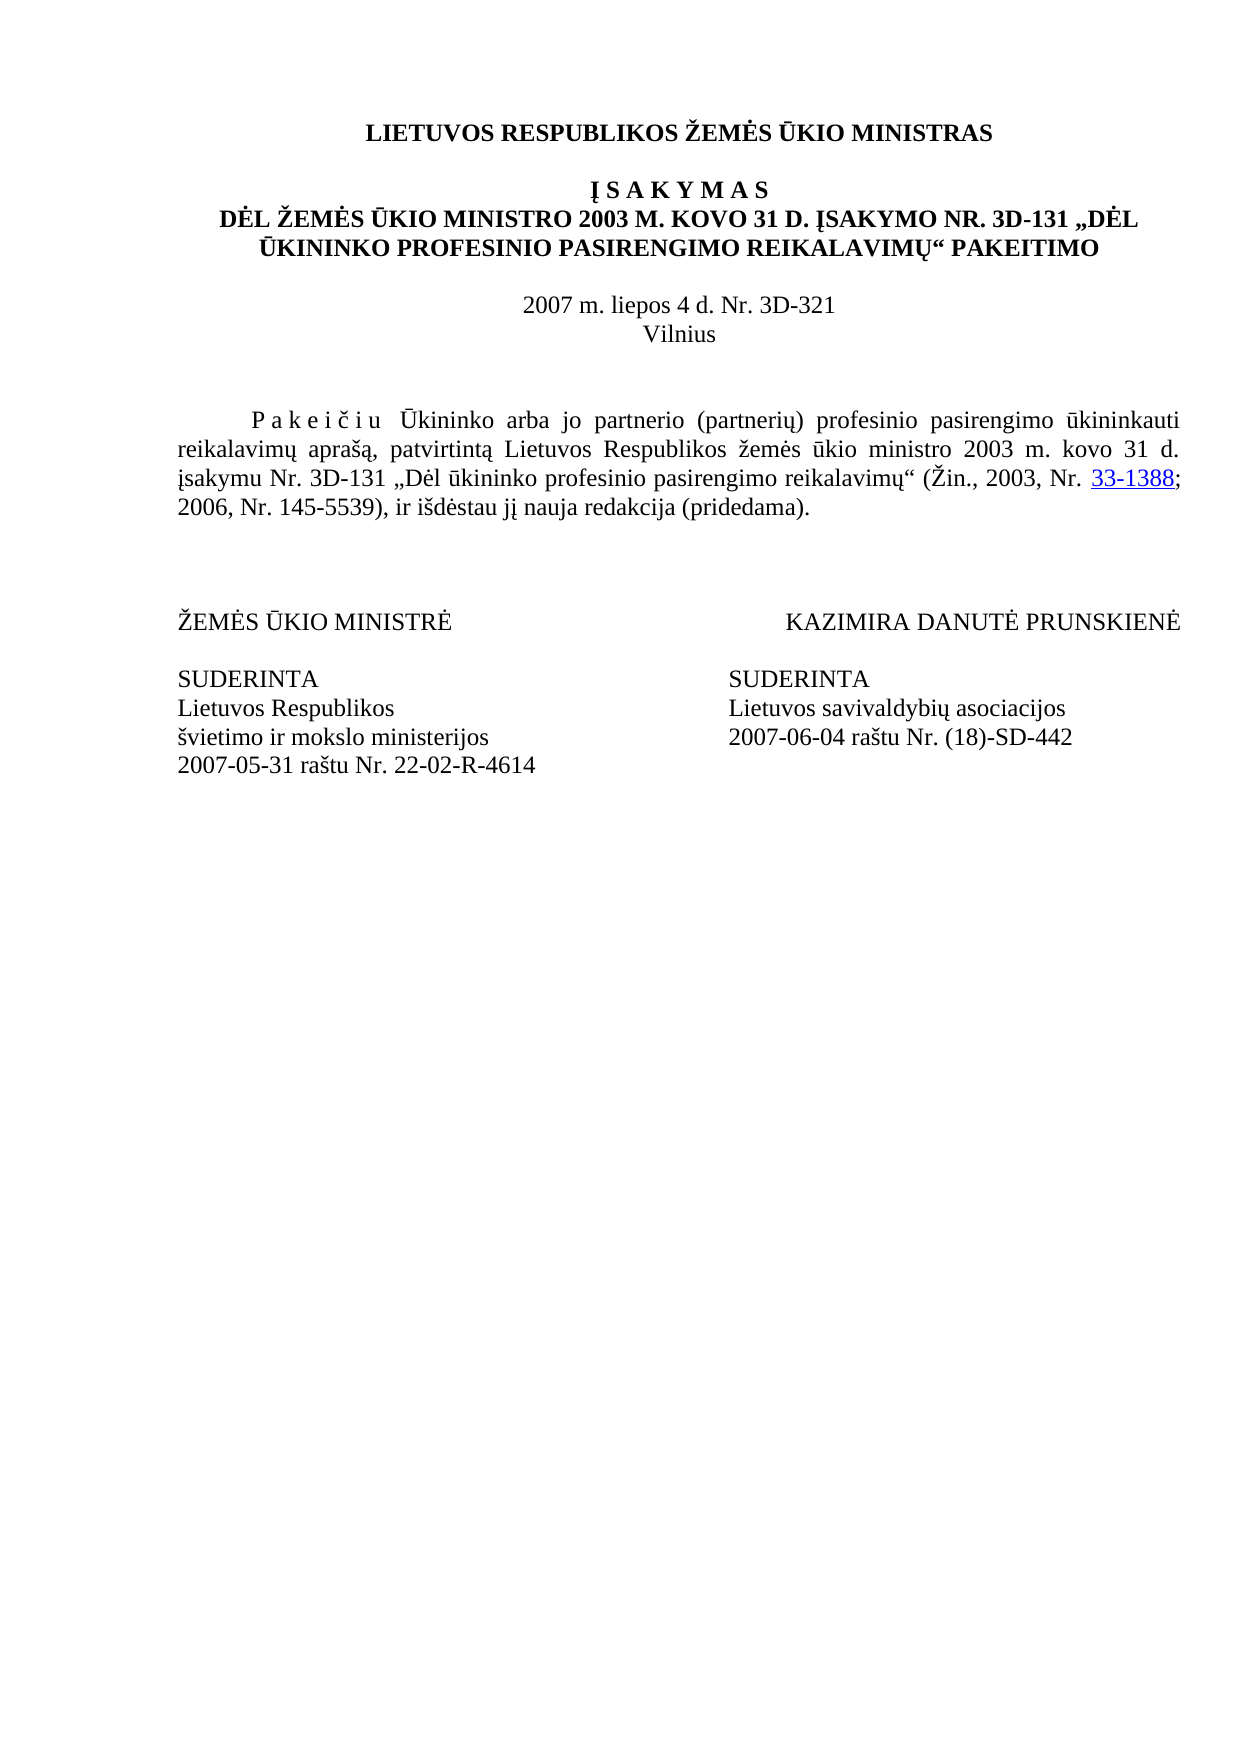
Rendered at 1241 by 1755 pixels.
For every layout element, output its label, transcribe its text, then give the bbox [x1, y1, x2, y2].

text Vilnius [177, 319, 1181, 348]
text 2007 m. liepos 4 d. Nr. 3D-321 [177, 291, 1181, 319]
text švietimo ir mokslo ministerijos 2007-06-04 raštu Nr. (18)-SD-442 [177, 722, 1181, 751]
text ŽEMĖS ŪKIO MINISTRĖ KAZIMIRA DANUTĖ PRUNSKIENĖ [177, 607, 1181, 636]
text LIETUVOS RESPUBLIKOS ŽEMĖS ŪKIO MINISTRAS [177, 118, 1181, 147]
text SUDERINTA SUDERINTA [177, 664, 1181, 693]
text Lietuvos Respublikos Lietuvos savivaldybių asociacijos [177, 693, 1181, 722]
text Pakeičiu Ūkininko arba jo partnerio (partnerių) profesinio pasirengimo ūkininkauti reikalavimų aprašą, patvirtintą Lietuvos Respublikos žemės ūkio ministro 2003 m. kovo 31 d. įsakymu Nr. 3D-131 „Dėl ūkininko profesinio pasirengimo reikalavimų“ (Žin., 2003, Nr. 33-1388; 2006, Nr. 145-5539), ir išdėstau jį nauja redakcija (pridedama). [177, 406, 1181, 521]
text Į S A K Y M A S [177, 176, 1181, 204]
text DĖL ŽEMĖS ŪKIO MINISTRO 2003 M. KOVO 31 D. ĮSAKYMO NR. 3D-131 „DĖL ŪKININKO PROFESINIO PASIRENGIMO REIKALAVIMŲ“ PAKEITIMO [177, 204, 1181, 262]
text 2007-05-31 raštu Nr. 22-02-R-4614 [177, 751, 1181, 779]
